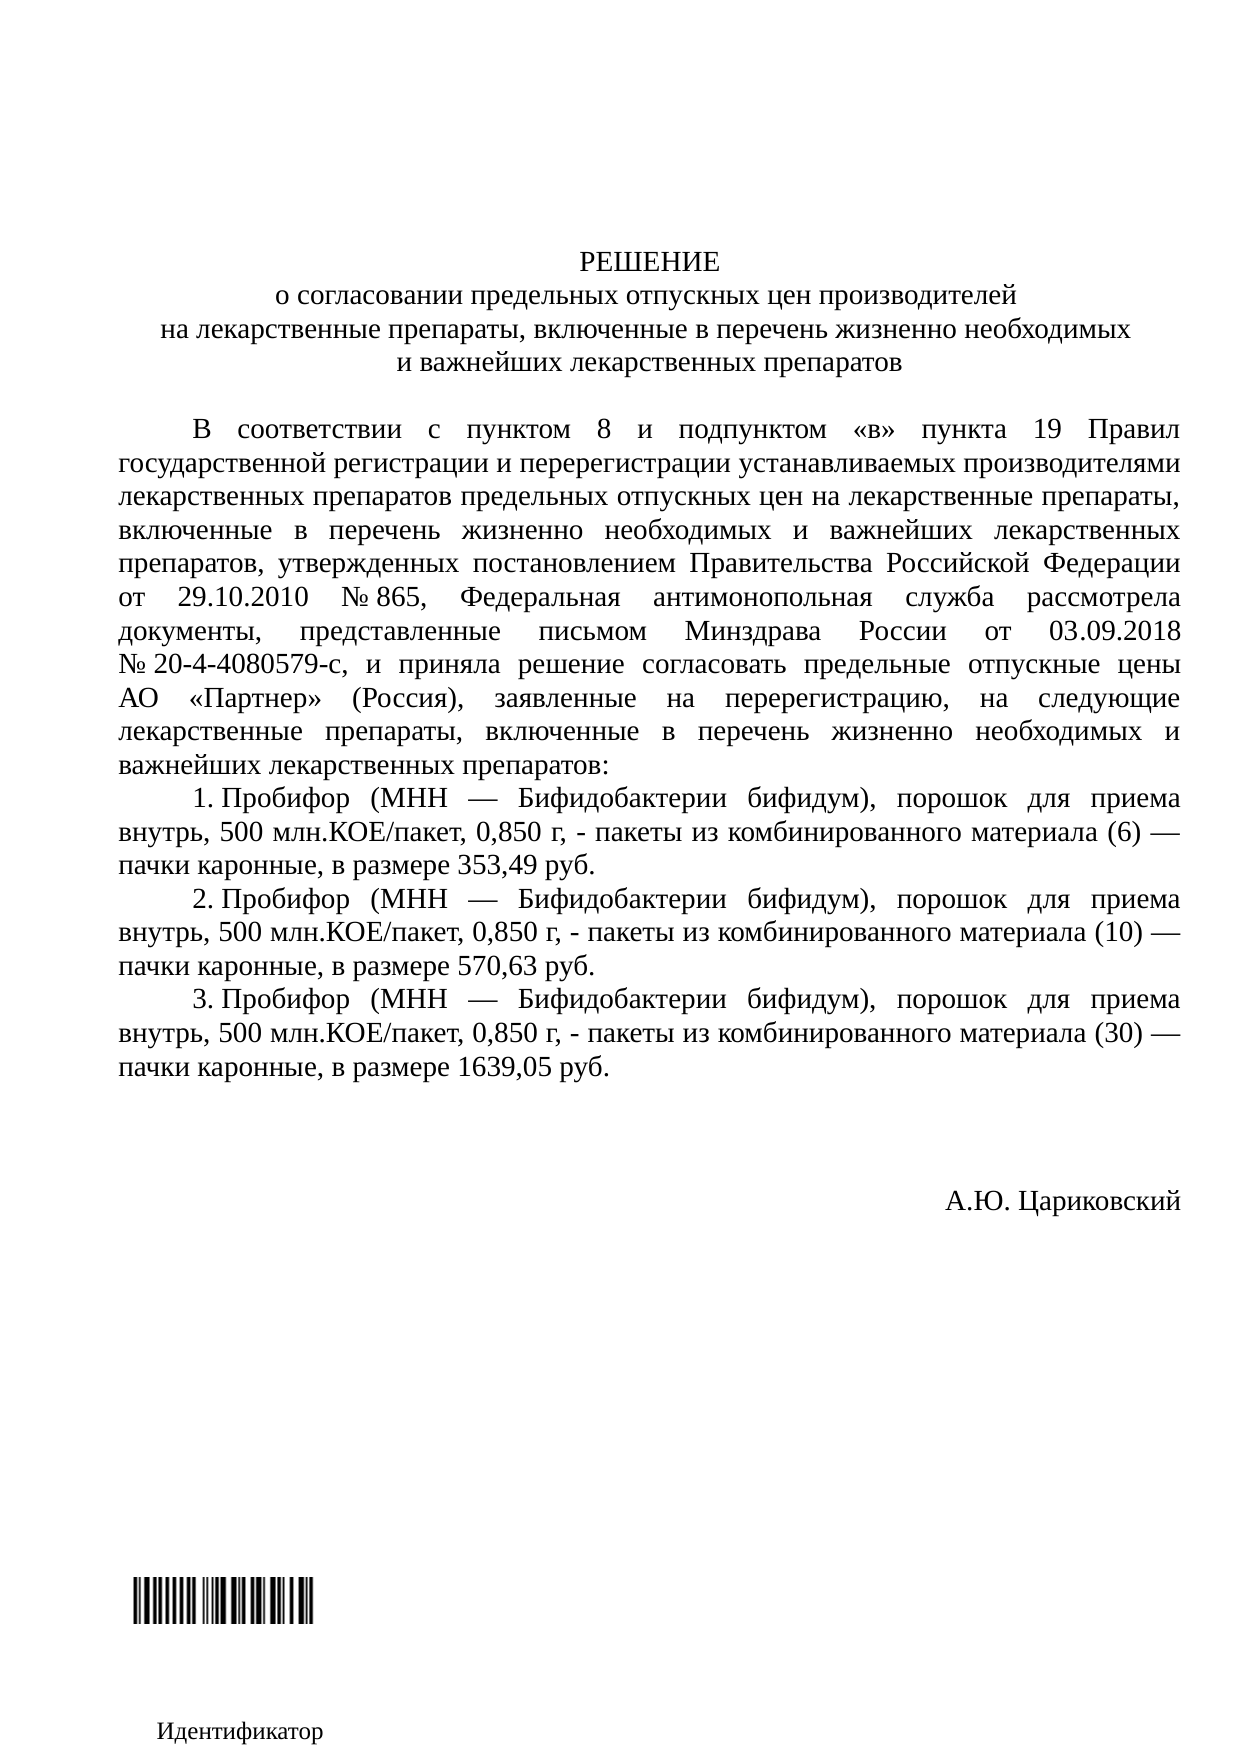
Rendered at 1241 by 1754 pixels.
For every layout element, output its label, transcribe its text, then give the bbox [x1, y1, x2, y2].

text и важнейших лекарственных препаратов [118, 344, 1181, 378]
text В соответствии с пунктом 8 и подпунктом «в» пункта 19 Правил государственной регистрации и перерегистрации устанавливаемых производителями лекарственных препаратов предельных отпускных цен на лекарственные препараты, включенные в перечень жизненно необходимых и важнейших лекарственных препаратов, утвержденных постановлением Правительства Российской Федерации от 29.10.2010 № 865, Федеральная антимонопольная служба рассмотрела документы, представленные письмом Минздрава России от 03.09.2018 № 20-4-4080579-с, и приняла решение согласовать предельные отпускные цены АО «Партнер» (Россия), заявленные на перерегистрацию, на следующие лекарственные препараты, включенные в перечень жизненно необходимых и важнейших лекарственных препаратов: [118, 411, 1181, 780]
text 1. Пробифор (МНН — Бифидобактерии бифидум), порошок для приема внутрь, 500 млн.КОЕ/пакет, 0,850 г, - пакеты из комбинированного материала (6) — пачки каронные, в размере 353,49 руб. [118, 780, 1181, 881]
text 2. Пробифор (МНН — Бифидобактерии бифидум), порошок для приема внутрь, 500 млн.КОЕ/пакет, 0,850 г, - пакеты из комбинированного материала (10) — пачки каронные, в размере 570,63 руб. [118, 881, 1181, 982]
picture [118, 1577, 331, 1624]
text на лекарственные препараты, включенные в перечень жизненно необходимых [118, 311, 1181, 344]
text РЕШЕНИЕ [118, 244, 1181, 277]
text А.Ю. Цариковский [118, 1183, 1181, 1216]
text 3. Пробифор (МНН — Бифидобактерии бифидум), порошок для приема внутрь, 500 млн.КОЕ/пакет, 0,850 г, - пакеты из комбинированного материала (30) — пачки каронные, в размере 1639,05 руб. [118, 982, 1181, 1082]
text о согласовании предельных отпускных цен производителей [118, 277, 1181, 311]
